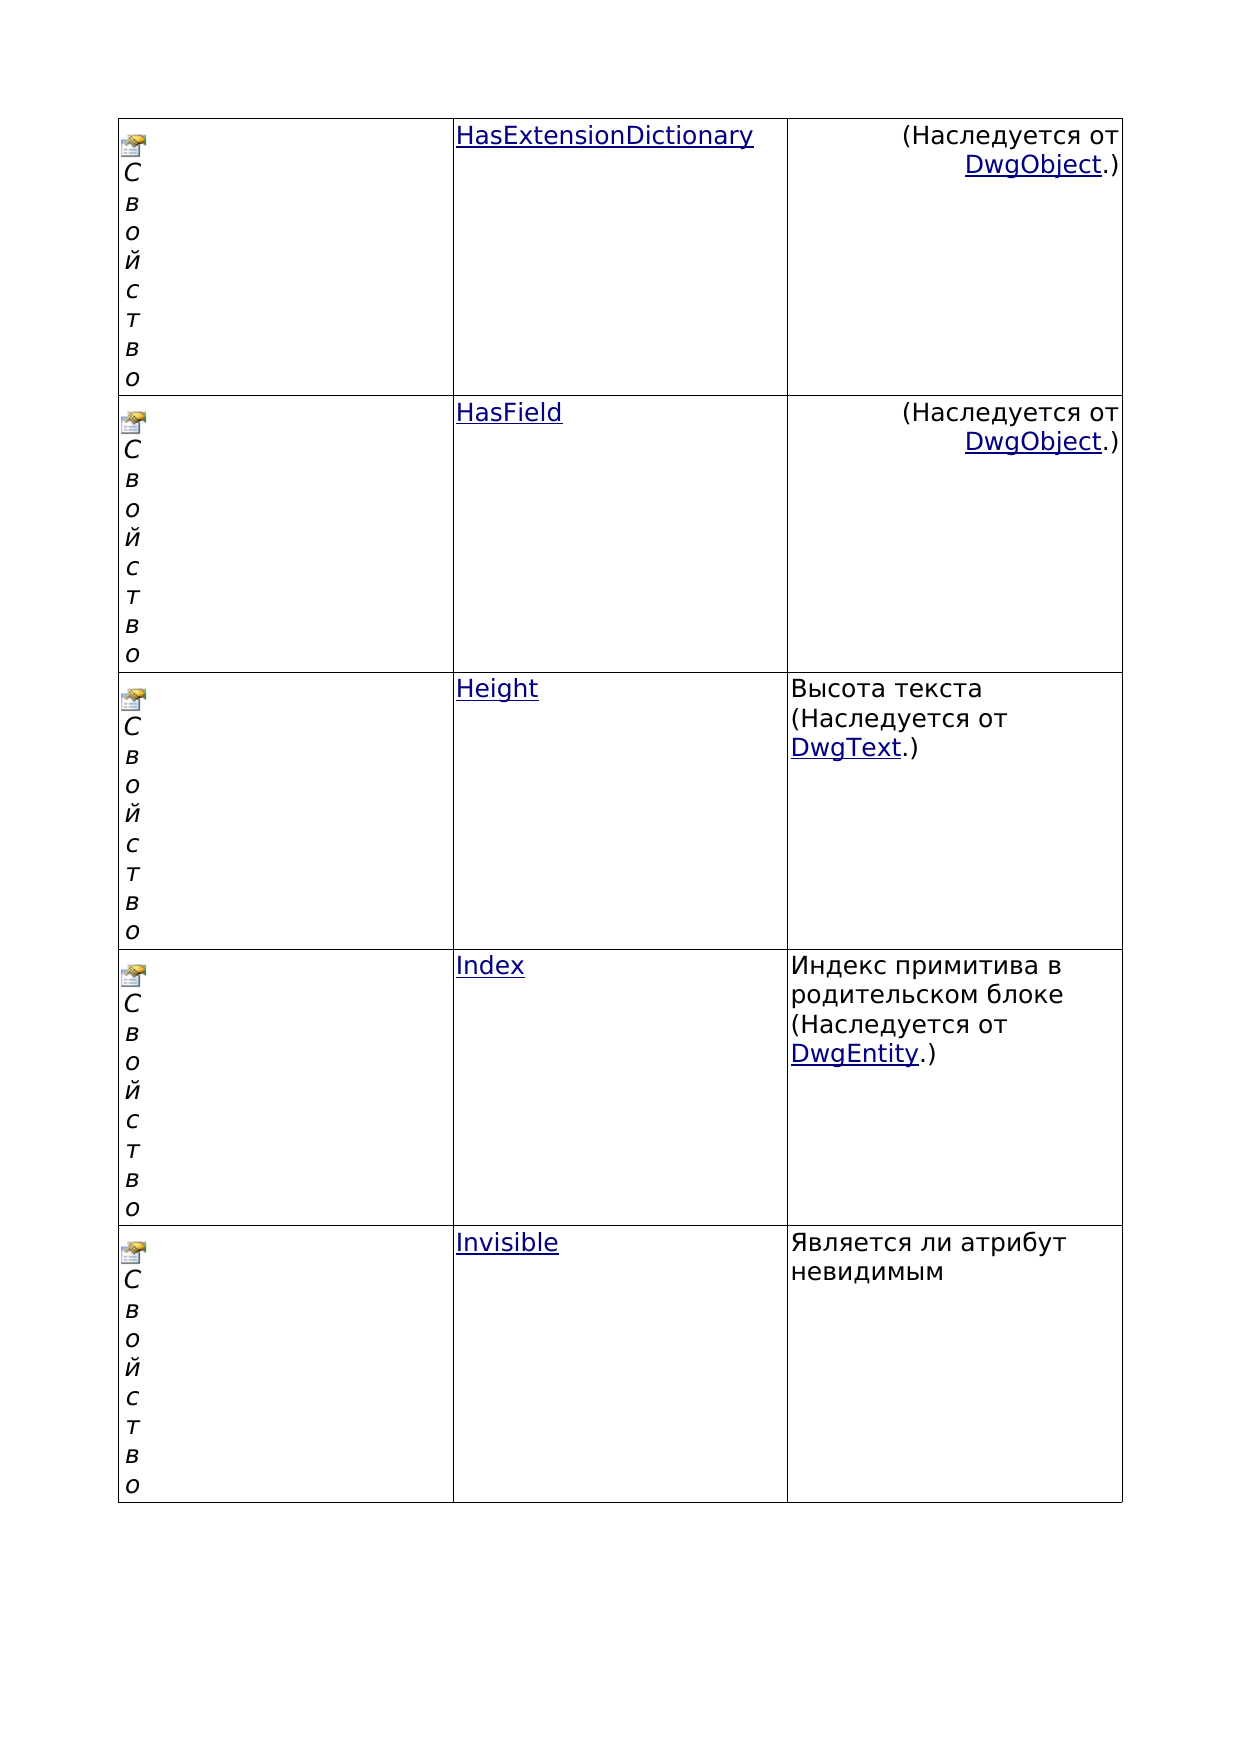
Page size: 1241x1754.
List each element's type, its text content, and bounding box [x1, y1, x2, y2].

table_cell (Наследуется от DwgObject.) [788, 396, 1122, 672]
table_cell HasField [454, 396, 787, 672]
table_cell Высота текста (Наследуется от DwgText.) [788, 673, 1122, 948]
picture [121, 410, 147, 436]
table_cell [119, 119, 453, 395]
picture [121, 133, 147, 159]
table_cell Height [454, 673, 787, 948]
table_cell Является ли атрибут невидимым [788, 1226, 1122, 1502]
table_cell [119, 396, 453, 672]
picture [121, 963, 147, 989]
table_cell Invisible [454, 1226, 787, 1502]
table_cell [119, 673, 453, 948]
table_cell HasExtensionDictionary [454, 119, 787, 395]
picture [121, 1240, 147, 1266]
picture [121, 687, 147, 713]
table_cell [119, 950, 453, 1225]
table_cell Индекс примитива в родительском блоке (Наследуется от DwgEntity.) [788, 950, 1122, 1225]
table_cell Index [454, 950, 787, 1225]
table_cell [119, 1226, 453, 1502]
table_cell (Наследуется от DwgObject.) [788, 119, 1122, 395]
